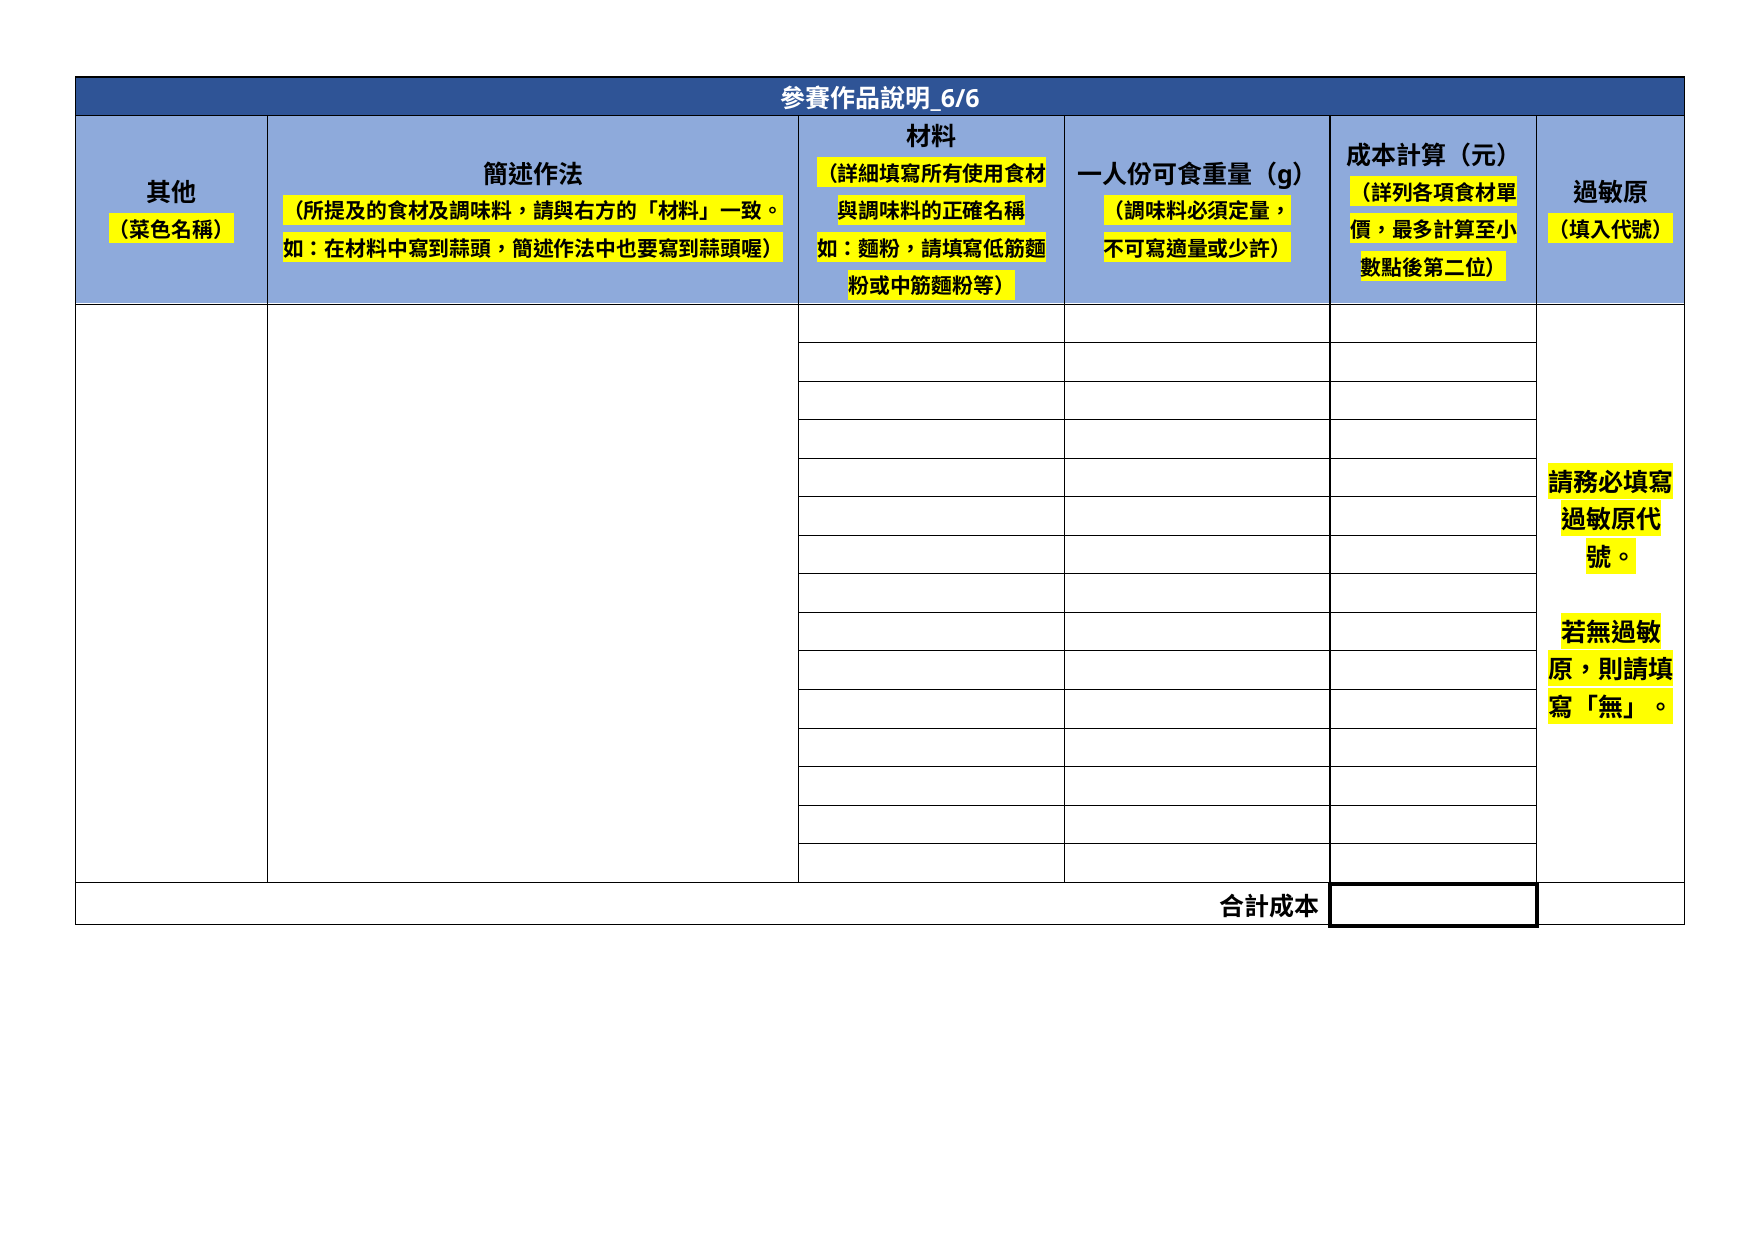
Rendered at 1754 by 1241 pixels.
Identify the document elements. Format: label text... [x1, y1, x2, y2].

table_cell [1065, 574, 1329, 612]
table_cell [1065, 305, 1329, 342]
table_cell [76, 305, 267, 882]
table_cell 請務必填寫過敏原代號。 若無過敏原，則請填寫「無」。 [1537, 305, 1684, 882]
table_cell [1331, 690, 1536, 727]
table_cell [799, 459, 1064, 496]
table_cell [799, 420, 1064, 458]
table_cell 一人份可食重量（g） （調味料必須定量， 不可寫適量或少許） [1065, 116, 1329, 303]
table_cell 簡述作法 （所提及的食材及調味料，請與右方的「材料」一致。如：在材料中寫到蒜頭，簡述作法中也要寫到蒜頭喔） [268, 116, 798, 303]
table_cell [1332, 886, 1535, 924]
table_cell [1331, 305, 1536, 342]
table_cell [799, 690, 1064, 727]
table_cell [1065, 613, 1329, 650]
table_cell [799, 806, 1064, 843]
table_cell [1065, 729, 1329, 766]
table_cell [1331, 382, 1536, 419]
table_cell [1065, 536, 1329, 573]
table_cell [1065, 651, 1329, 689]
table_cell [799, 844, 1064, 882]
table_cell [1065, 459, 1329, 496]
table_cell 合計成本 [76, 883, 1328, 924]
table_cell [799, 651, 1064, 689]
table_cell [1065, 343, 1329, 381]
table_cell [799, 382, 1064, 419]
table_cell [1331, 613, 1536, 650]
table_cell [1065, 690, 1329, 727]
table_cell 過敏原 （填入代號） [1537, 116, 1684, 303]
table_cell [1065, 497, 1329, 535]
table_cell [1539, 883, 1684, 924]
table_cell 材料 （詳細填寫所有使用食材與調味料的正確名稱 如：麵粉，請填寫低筋麵粉或中筋麵粉等） [799, 116, 1064, 303]
table_cell [1065, 767, 1329, 804]
table_cell [799, 536, 1064, 573]
table_cell [1331, 497, 1536, 535]
table_cell [799, 305, 1064, 342]
table_cell [799, 497, 1064, 535]
table_cell [799, 343, 1064, 381]
table_cell [1331, 459, 1536, 496]
table_cell [1331, 729, 1536, 766]
table_cell [1065, 382, 1329, 419]
table_cell [1065, 806, 1329, 843]
table_cell [268, 305, 798, 882]
table_cell [1331, 420, 1536, 458]
table_cell [1331, 536, 1536, 573]
table_cell [1331, 574, 1536, 612]
table_cell 其他 （菜色名稱） [76, 116, 267, 303]
table_cell [1331, 651, 1536, 689]
table_cell [799, 729, 1064, 766]
table_cell 成本計算（元） （詳列各項食材單價，最多計算至小數點後第二位） [1331, 116, 1536, 303]
table_cell [1331, 343, 1536, 381]
table_cell [1065, 844, 1329, 882]
table_cell [1331, 844, 1536, 882]
table_header 參賽作品說明_6/6 [76, 78, 1684, 115]
table_cell [1331, 806, 1536, 843]
table_cell [799, 613, 1064, 650]
table_cell [799, 574, 1064, 612]
table_cell [1065, 420, 1329, 458]
table_cell [799, 767, 1064, 804]
table_cell [1331, 767, 1536, 804]
